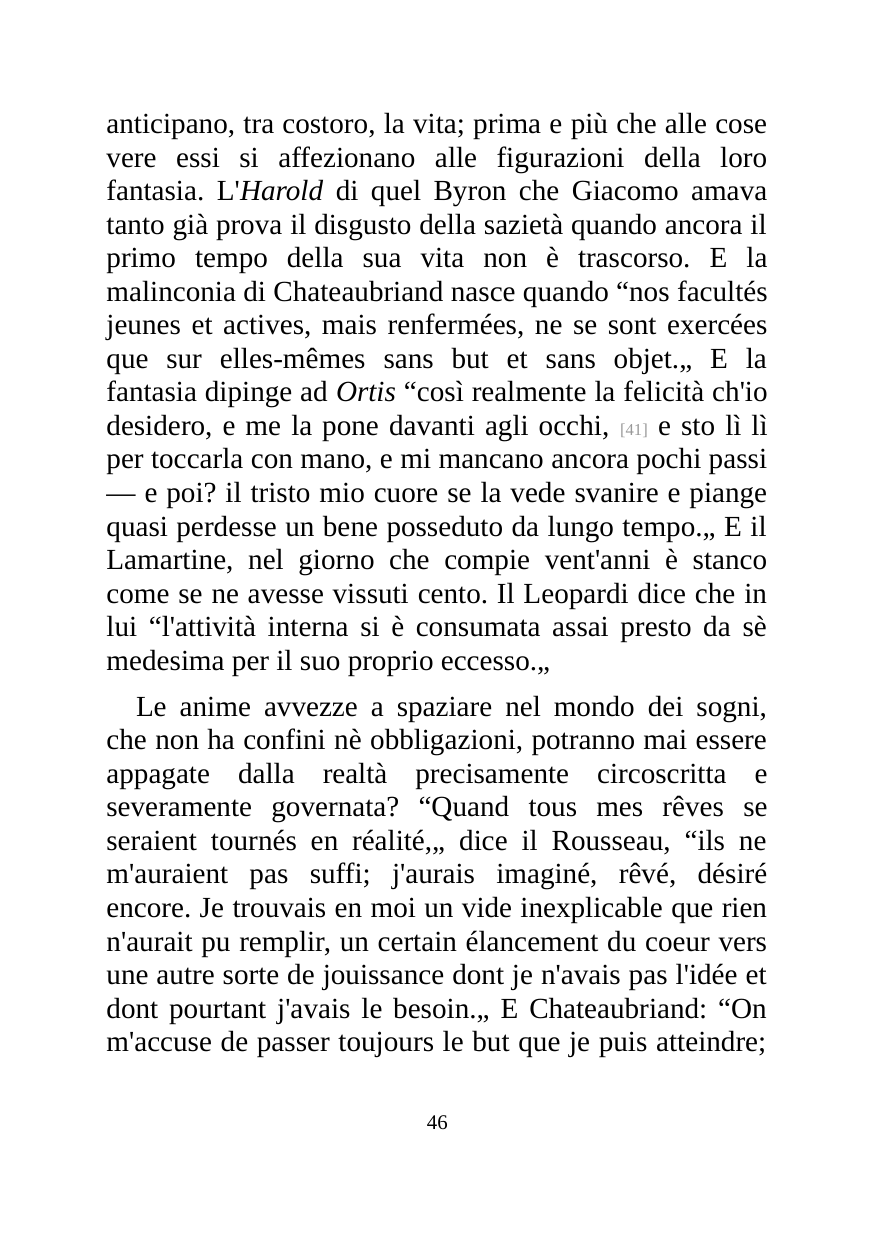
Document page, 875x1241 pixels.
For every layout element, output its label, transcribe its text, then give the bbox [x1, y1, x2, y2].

text anticipano, tra costoro, la vita; prima e più che alle cose vere essi si affezionano alle figurazioni della loro fantasia. L'Harold di quel Byron che Giacomo amava tanto già prova il disgusto della sazietà quando ancora il primo tempo della sua vita non è trascorso. E la malinconia di Chateaubriand nasce quando “nos facultés jeunes et actives, mais renfermées, ne se sont exercées que sur elles-mêmes sans but et sans objet.„ E la fantasia dipinge ad Ortis “così realmente la felicità ch'io desidero, e me la pone davanti agli occhi, [41] e sto lì lì per toccarla con mano, e mi mancano ancora pochi passi — e poi? il tristo mio cuore se la vede svanire e piange quasi perdesse un bene posseduto da lungo tempo.„ E il Lamartine, nel giorno che compie vent'anni è stanco come se ne avesse vissuti cento. Il Leopardi dice che in lui “l'attività interna si è consumata assai presto da sè medesima per il suo proprio eccesso.„ [106, 106, 768, 676]
text Le anime avvezze a spaziare nel mondo dei sogni, che non ha confini nè obbligazioni, potranno mai essere appagate dalla realtà precisamente circoscritta e severamente governata? “Quand tous mes rêves se seraient tournés en réalité,„ dice il Rousseau, “ils ne m'auraient pas suffi; j'aurais imaginé, rêvé, désiré encore. Je trouvais en moi un vide inexplicable que rien n'aurait pu remplir, un certain élancement du coeur vers une autre sorte de jouissance dont je n'avais pas l'idée et dont pourtant j'avais le besoin.„ E Chateaubriand: “On m'accuse de passer toujours le but que je puis atteindre; [106, 689, 768, 1058]
